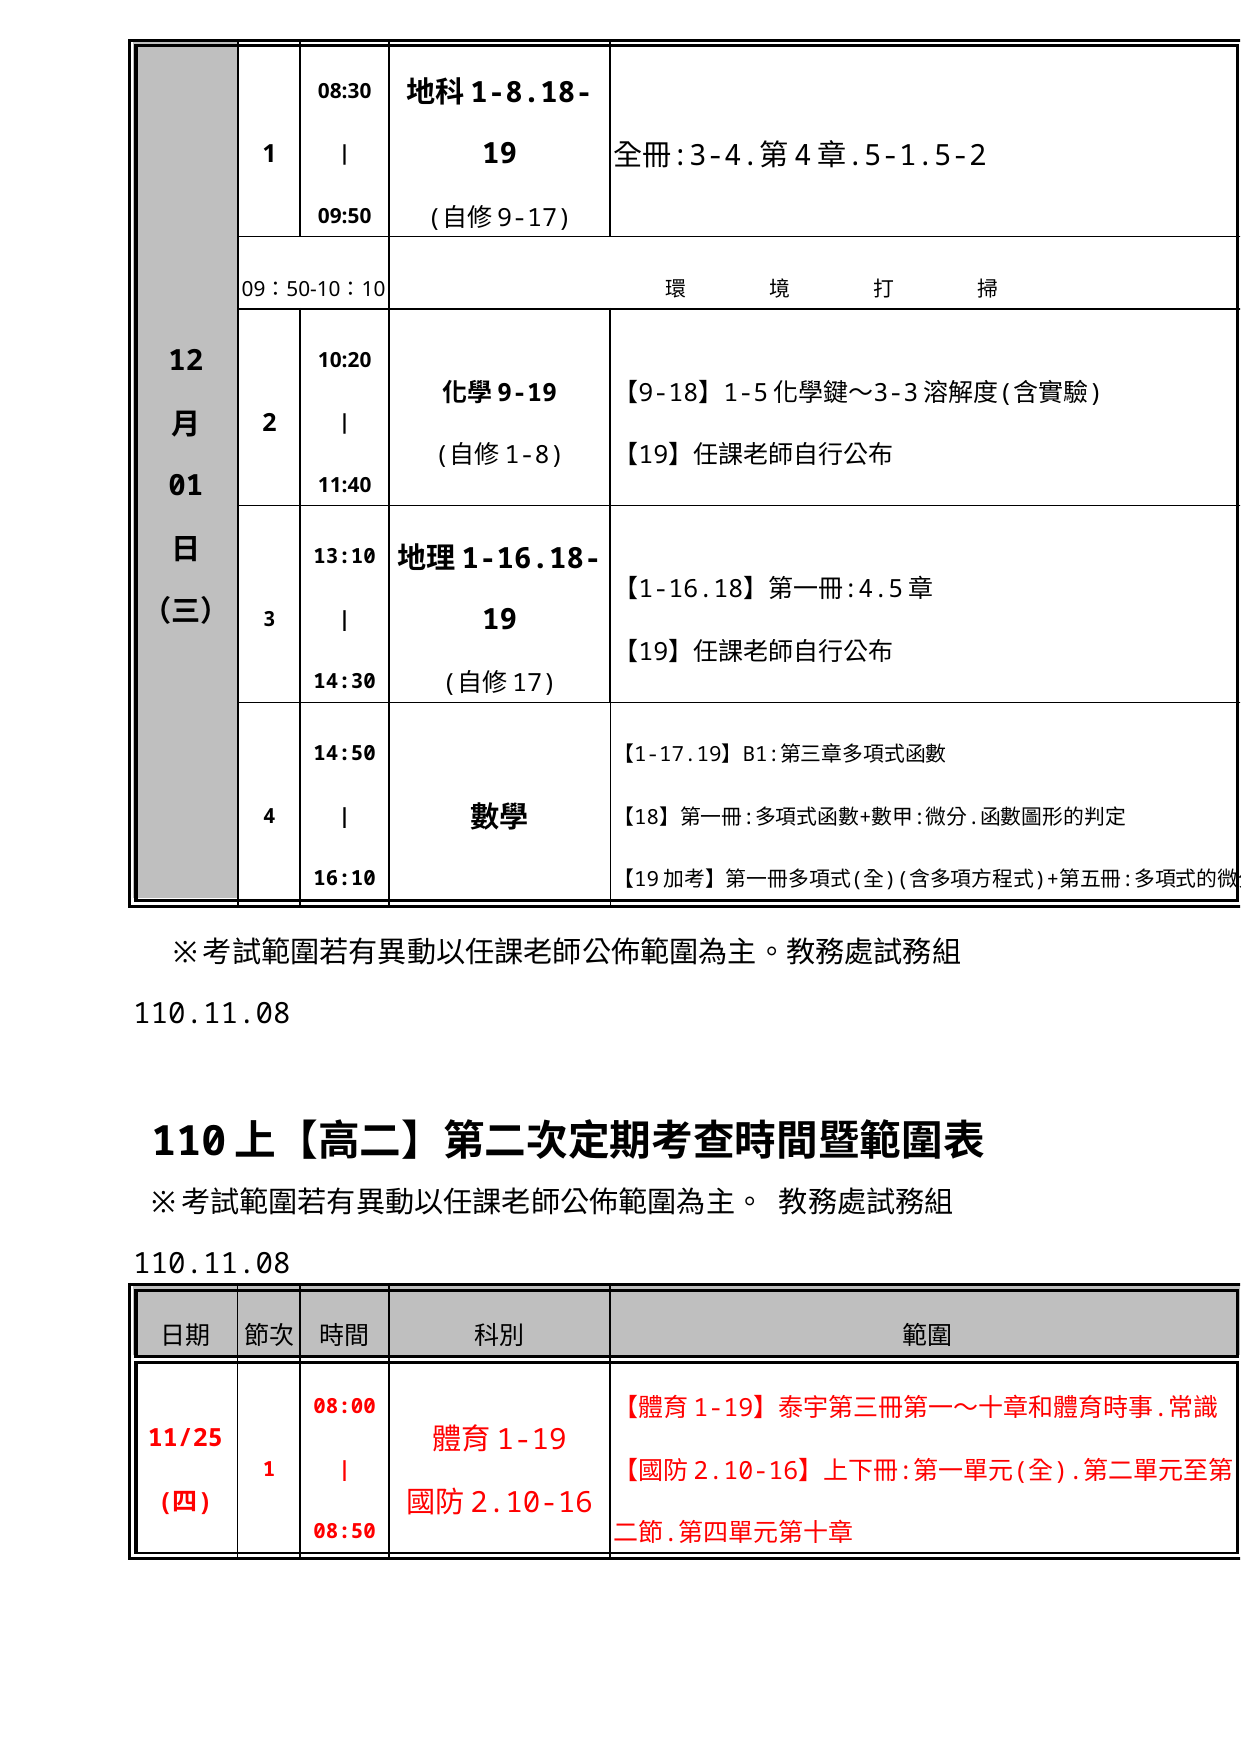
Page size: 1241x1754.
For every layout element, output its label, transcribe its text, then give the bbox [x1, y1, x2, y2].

table_cell 環 境 打 掃 [390, 237, 1236, 308]
table_cell 11/25 (四) [133, 1355, 237, 1552]
table_cell 數學 [390, 703, 610, 898]
table_cell 化學9-19 (自修1-8) [390, 310, 609, 505]
table_cell 08:30 | 09:50 [301, 47, 388, 236]
table_cell 1 [239, 47, 299, 236]
table_cell 體育1-19 國防2.10-16 [390, 1364, 609, 1552]
table_header 科別 [390, 1292, 609, 1355]
table_cell 【體育1-19】泰宇第三冊第一～十章和體育時事.常識 【國防2.10-16】上下冊:第一單元(全).第二單元至第二節.第四單元第十章 [611, 1355, 1240, 1552]
table_cell 3 [239, 506, 299, 702]
table_header 日期 [133, 1286, 237, 1355]
table_cell 全冊:3-4.第4章.5-1.5-2 [611, 47, 1236, 236]
table_cell 10:20 | 11:40 [301, 310, 388, 505]
table_cell 4 [239, 703, 299, 898]
table_cell 09：50-10：10 [239, 237, 388, 308]
text 110上【高二】第二次定期考查時間暨範圍表 [133, 1095, 1092, 1158]
table_cell 08:00 | 08:50 [301, 1364, 388, 1552]
table_cell 【1-17.19】B1:第三章多項式函數 【18】第一冊:多項式函數+數甲:微分.函數圖形的判定 【19加考】第一冊多項式(全)(含多項方程式)+第五冊:多項式的微分 [611, 703, 1236, 898]
table_cell 【9-18】1-5化學鍵～3-3溶解度(含實驗) 【19】任課老師自行公布 [611, 310, 1236, 505]
table_cell 地科1-8.18-19 (自修9-17) [390, 47, 609, 236]
table_cell 【1-16.18】第一冊:4.5章 【19】任課老師自行公布 [611, 506, 1236, 702]
table_cell 12 月 01 日 （三） [138, 47, 237, 898]
table_cell 2 [239, 310, 299, 505]
table_cell 14:50 | 16:10 [301, 703, 388, 898]
table_header 時間 [301, 1292, 388, 1355]
table_cell 13:10 | 14:30 [301, 506, 388, 702]
text ※考試範圍若有異動以任課老師公佈範圍為主。 教務處試務組110.11.08 [133, 1158, 1092, 1283]
table_cell 1 [238, 1364, 299, 1552]
table_header 節次 [238, 1292, 299, 1355]
text ※考試範圍若有異動以任課老師公佈範圍為主。教務處試務組110.11.08 [133, 908, 1092, 1033]
table_cell 地理1-16.18-19 (自修17) [390, 506, 609, 702]
table_header 範圍 [611, 1286, 1240, 1355]
